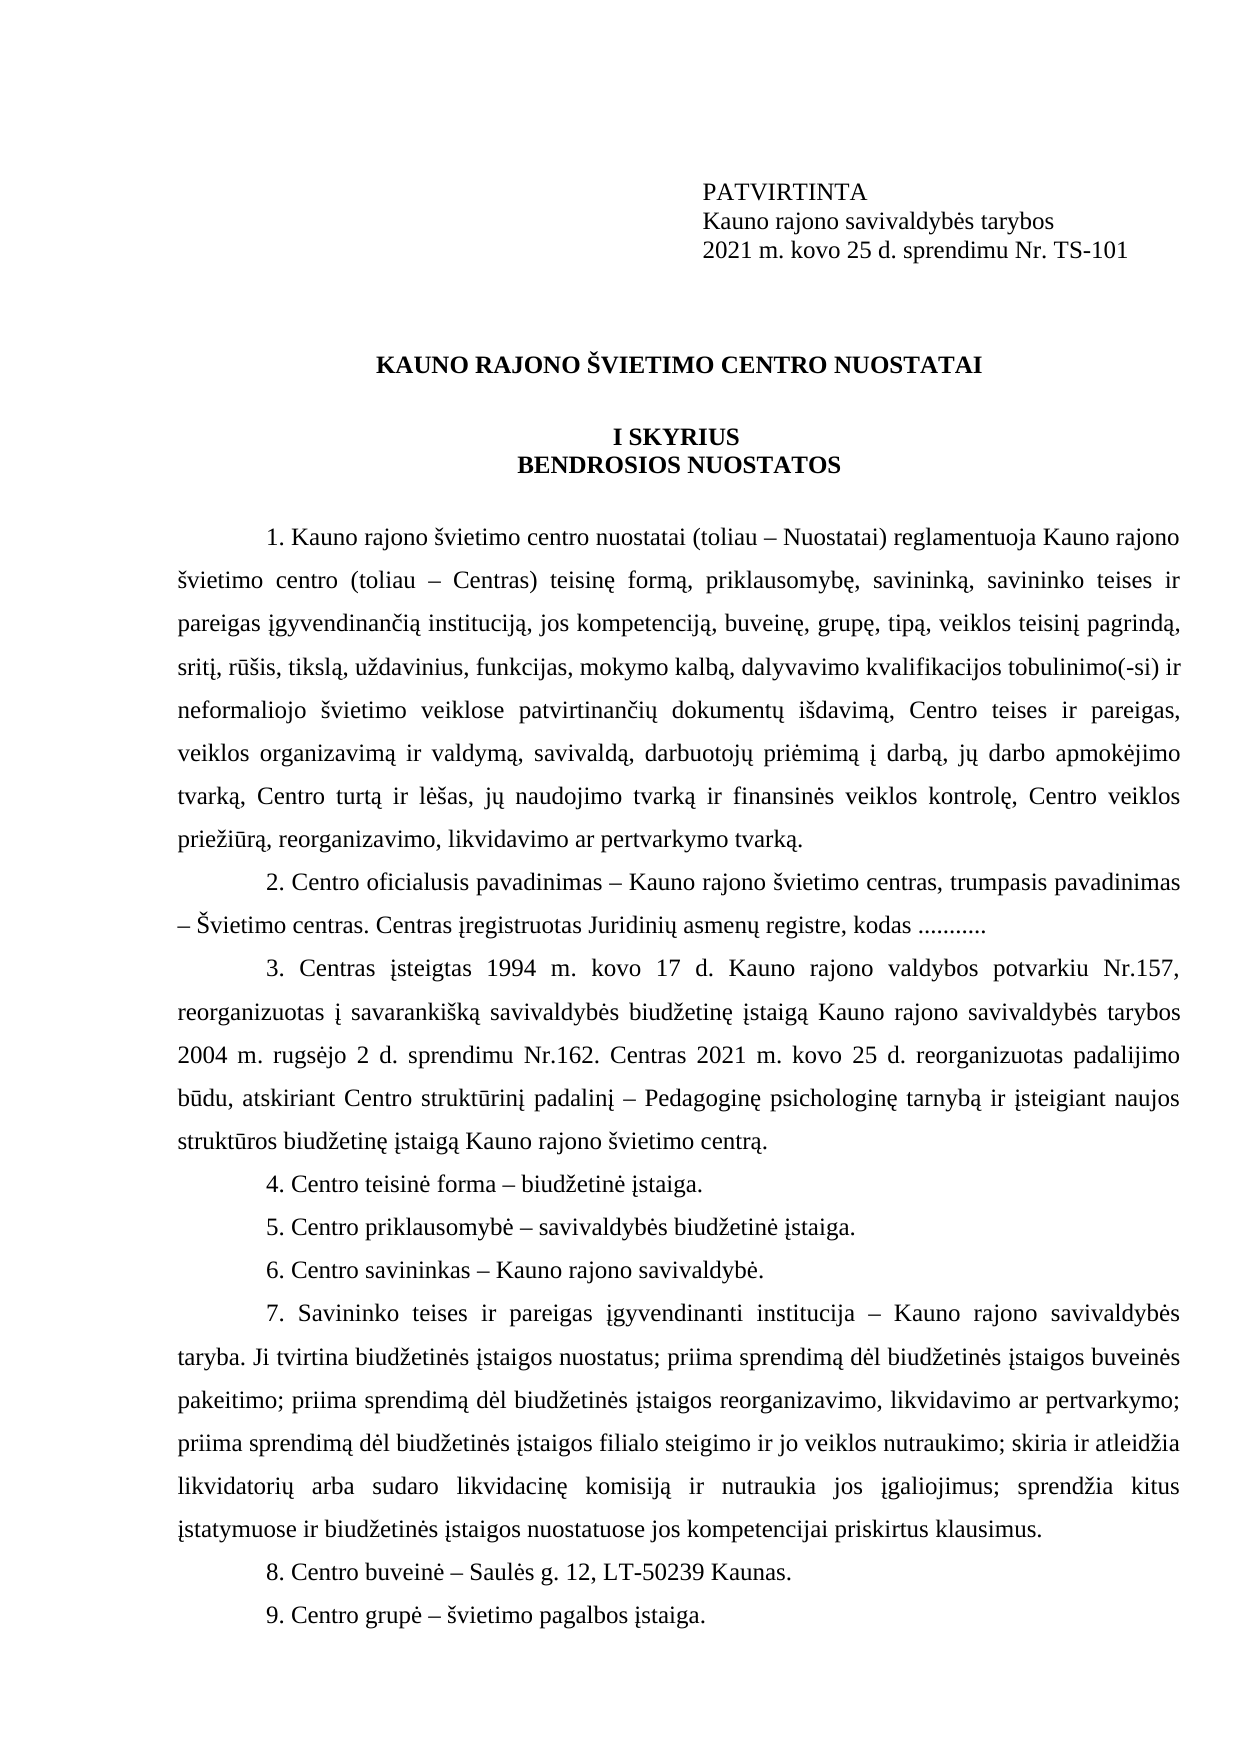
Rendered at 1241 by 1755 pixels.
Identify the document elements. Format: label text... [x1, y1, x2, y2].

text 5. Centro priklausomybė – savivaldybės biudžetinė įstaiga. [177, 1212, 1181, 1241]
text 2. Centro oficialusis pavadinimas – Kauno rajono švietimo centras, trumpasis pavadinimas – Švietimo centras. Centras įregistruotas Juridinių asmenų registre, kodas ........... [177, 867, 1181, 939]
text 1. Kauno rajono švietimo centro nuostatai (toliau – Nuostatai) reglamentuoja Kauno rajono švietimo centro (toliau – Centras) teisinę formą, priklausomybę, savininką, savininko teises ir pareigas įgyvendinančią instituciją, jos kompetenciją, buveinę, grupę, tipą, veiklos teisinį pagrindą, sritį, rūšis, tikslą, uždavinius, funkcijas, mokymo kalbą, dalyvavimo kvalifikacijos tobulinimo(-si) ir neformaliojo švietimo veiklose patvirtinančių dokumentų išdavimą, Centro teises ir pareigas, veiklos organizavimą ir valdymą, savivaldą, darbuotojų priėmimą į darbą, jų darbo apmokėjimo tvarką, Centro turtą ir lėšas, jų naudojimo tvarką ir finansinės veiklos kontrolę, Centro veiklos priežiūrą, reorganizavimo, likvidavimo ar pertvarkymo tvarką. [177, 522, 1181, 853]
text 3. Centras įsteigtas 1994 m. kovo 17 d. Kauno rajono valdybos potvarkiu Nr.157, reorganizuotas į savarankišką savivaldybės biudžetinę įstaigą Kauno rajono savivaldybės tarybos 2004 m. rugsėjo 2 d. sprendimu Nr.162. Centras 2021 m. kovo 25 d. reorganizuotas padalijimo būdu, atskiriant Centro struktūrinį padalinį – Pedagoginę psichologinę tarnybą ir įsteigiant naujos struktūros biudžetinę įstaigą Kauno rajono švietimo centrą. [177, 953, 1181, 1155]
text 2021 m. kovo 25 d. sprendimu Nr. TS-101 [702, 235, 1181, 263]
text KAUNO RAJONO ŠVIETIMO CENTRO NUOSTATAI [177, 350, 1181, 378]
text 7. Savininko teises ir pareigas įgyvendinanti institucija – Kauno rajono savivaldybės taryba. Ji tvirtina biudžetinės įstaigos nuostatus; priima sprendimą dėl biudžetinės įstaigos buveinės pakeitimo; priima sprendimą dėl biudžetinės įstaigos reorganizavimo, likvidavimo ar pertvarkymo; priima sprendimą dėl biudžetinės įstaigos filialo steigimo ir jo veiklos nutraukimo; skiria ir atleidžia likvidatorių arba sudaro likvidacinę komisiją ir nutraukia jos įgaliojimus; sprendžia kitus įstatymuose ir biudžetinės įstaigos nuostatuose jos kompetencijai priskirtus klausimus. [177, 1298, 1181, 1543]
text PATVIRTINTA [702, 177, 1181, 206]
text Kauno rajono savivaldybės tarybos [702, 206, 1181, 235]
text I SKYRIUS [177, 422, 1181, 450]
text BENDROSIOS NUOSTATOS [177, 450, 1181, 479]
text 9. Centro grupė – švietimo pagalbos įstaiga. [177, 1600, 1181, 1629]
text 8. Centro buveinė – Saulės g. 12, LT-50239 Kaunas. [177, 1557, 1181, 1586]
text 6. Centro savininkas – Kauno rajono savivaldybė. [177, 1255, 1181, 1284]
text 4. Centro teisinė forma – biudžetinė įstaiga. [177, 1169, 1181, 1198]
